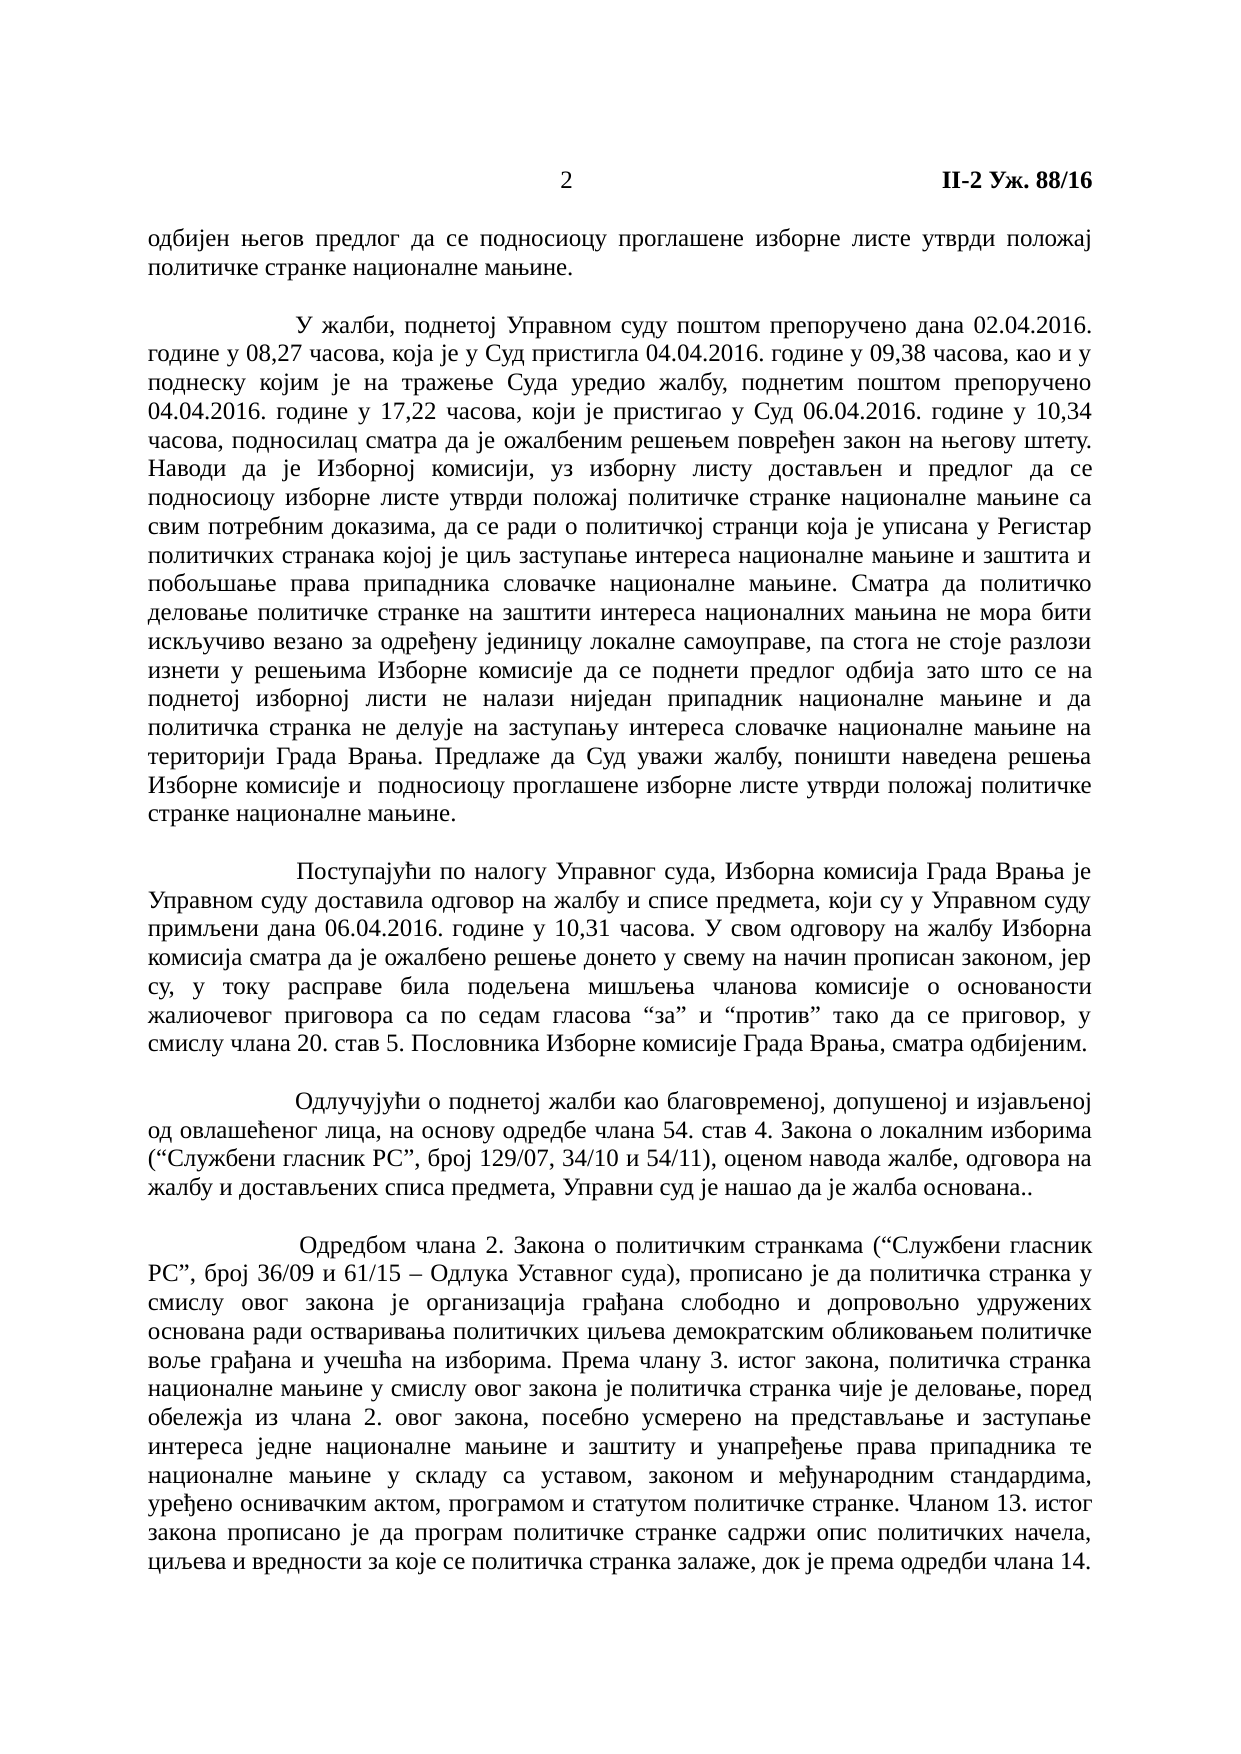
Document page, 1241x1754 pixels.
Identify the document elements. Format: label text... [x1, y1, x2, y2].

text одбијен његов предлог да се подносиоцу проглашене изборне листе утврди положај политичке странке националне мањине. [148, 223, 1093, 281]
text У жалби, поднетој Управном суду поштом препоручено дана 02.04.2016. године у 08,27 часова, која је у Суд пристигла 04.04.2016. године у 09,38 часова, као и у поднеску којим је на тражење Суда уредио жалбу, поднетим поштом препоручено 04.04.2016. године у 17,22 часова, који је пристигао у Суд 06.04.2016. године у 10,34 часова, подносилац сматра да је ожалбеним решењем повређен закон на његову штету. Наводи да је Изборној комисији, уз изборну листу достављен и предлог да се подносиоцу изборне листе утврди положај политичке странке националне мањине са свим потребним доказима, да се ради о политичкој странци која је уписана у Регистар политичких странака којој је циљ заступање интереса националне мањине и заштита и побољшање права припадника словачке националне мањине. Сматра да политичко деловање политичке странке на заштити интереса националних мањина не мора бити искључиво везано за одређену јединицу локалне самоуправе, па стога не стоје разлози изнети у решењима Изборне комисије да се поднети предлог одбија зато што се на поднетој изборној листи не налази ниједан припадник националне мањине и да политичка странка не делује на заступању интереса словачке националне мањине на територији Града Врања. Предлаже да Суд уважи жалбу, поништи наведена решења Изборне комисије и подносиоцу проглашене изборне листе утврди положај политичке странке националне мањине. [148, 310, 1093, 827]
text Поступајући по налогу Управног суда, Изборна комисија Града Врања је Управном суду доставила одговор на жалбу и списе предмета, који су у Управном суду примљени дана 06.04.2016. године у 10,31 часова. У свом одговору на жалбу Изборна комисија сматра да је ожалбено решење донето у свему на начин прописан законом, јер су, у току расправе била подељена мишљења чланова комисије о основаности жалиочевог приговора са по седам гласова “за” и “против” тако да се приговор, у смислу члана 20. став 5. Пословника Изборне комисије Града Врања, сматра одбијеним. [148, 856, 1093, 1057]
text Одлучујући о поднетој жалби као благовременој, допушеној и изјављеној од овлашећеног лица, на основу одредбе члана 54. став 4. Закона о локалним изборима (“Службени гласник РС”, број 129/07, 34/10 и 54/11), оценом навода жалбе, одговора на жалбу и достављених списа предмета, Управни суд је нашао да је жалба основана.. [148, 1086, 1093, 1201]
text Одредбом члана 2. Закона о политичким странкама (“Службени гласник РС”, број 36/09 и 61/15 – Одлука Уставног суда), прописано је да политичка странка у смислу овог закона је организација грађана слободно и допровољно удружених основана ради остваривања политичких циљева демократским обликовањем политичке воље грађана и учешћа на изборима. Према члану 3. истог закона, политичка странка националне мањине у смислу овог закона је политичка странка чије је деловање, поред обележја из члана 2. овог закона, посебно усмерено на представљање и заступање интереса једне националне мањине и заштиту и унапређење права припадника те националне мањине у складу са уставом, законом и међународним стандардима, уређено оснивачким актом, програмом и статутом политичке странке. Чланом 13. истог закона прописано је да програм политичке странке садржи опис политичких начела, циљева и вредности за које се политичка странка залаже, док је према одредби члана 14. [148, 1230, 1093, 1575]
